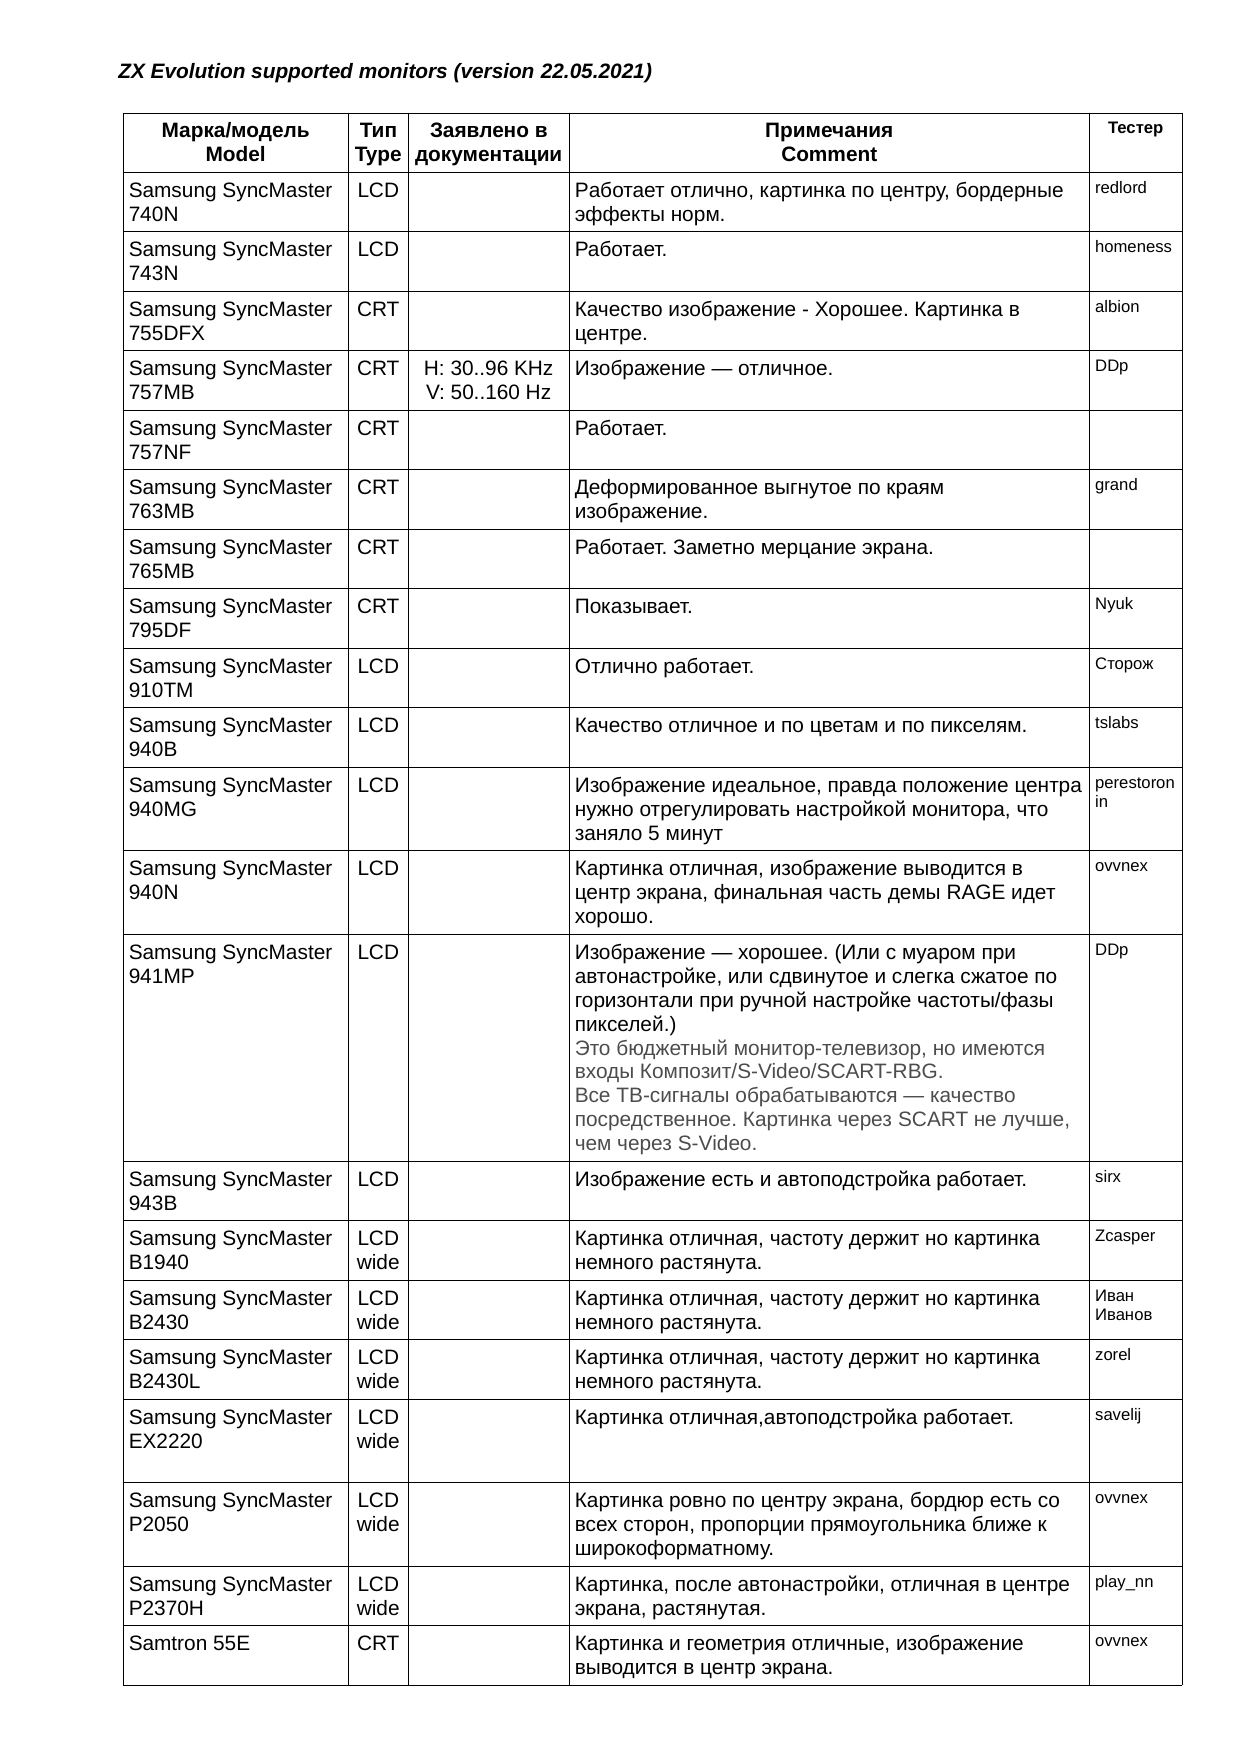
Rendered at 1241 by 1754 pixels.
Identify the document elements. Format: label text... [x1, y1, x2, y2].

table_cell LCD [349, 851, 408, 934]
table_cell Samsung SyncMaster 755DFX [124, 292, 348, 350]
table_cell Картинка отличная,автоподстройка работает. [570, 1400, 1089, 1482]
table_cell [409, 530, 569, 588]
table_cell [409, 1626, 569, 1684]
table_cell LCD wide [349, 1340, 408, 1399]
table_cell Изображение есть и автоподстройка работает. [570, 1162, 1089, 1220]
table_cell [1090, 530, 1182, 588]
table_cell Samsung SyncMaster 765MB [124, 530, 348, 588]
table_cell Работает. Заметно мерцание экрана. [570, 530, 1089, 588]
table_cell Отлично работает. [570, 649, 1089, 707]
table_header Примечания Comment [570, 114, 1089, 172]
table_cell [409, 768, 569, 850]
table_cell LCD [349, 232, 408, 291]
table_cell [409, 589, 569, 648]
table_cell Samsung SyncMaster 740N [124, 173, 348, 231]
table_cell LCD [349, 173, 408, 231]
table_cell Samsung SyncMaster B2430 [124, 1281, 348, 1339]
table_cell Картинка отличная, частоту держит но картинка немного растянута. [570, 1340, 1089, 1399]
table_header Заявлено в документации [409, 114, 569, 172]
table_cell Картинка и геометрия отличные, изображение выводится в центр экрана. [570, 1626, 1089, 1684]
table_cell Zcasper [1090, 1221, 1182, 1280]
table_cell Показывает. [570, 589, 1089, 648]
table_cell Работает. [570, 411, 1089, 469]
table_cell ovvnex [1090, 851, 1182, 934]
table_cell Иван Иванов [1090, 1281, 1182, 1339]
table_cell ovvnex [1090, 1483, 1182, 1566]
table_cell Деформированное выгнутое по краям изображение. [570, 470, 1089, 529]
table_cell Samsung SyncMaster B1940 [124, 1221, 348, 1280]
table_cell DDp [1090, 351, 1182, 410]
table_cell Samsung SyncMaster EX2220 [124, 1400, 348, 1482]
table_cell Качество отличное и по цветам и по пикселям. [570, 708, 1089, 767]
table_cell [409, 1567, 569, 1625]
table_cell Samsung SyncMaster B2430L [124, 1340, 348, 1399]
table_cell Samsung SyncMaster 910TM [124, 649, 348, 707]
table_cell Samsung SyncMaster 940MG [124, 768, 348, 850]
table_cell Samsung SyncMaster 757MB [124, 351, 348, 410]
table_cell DDp [1090, 935, 1182, 1161]
table_cell [409, 1400, 569, 1482]
table_cell savelij [1090, 1400, 1182, 1482]
table_cell [409, 232, 569, 291]
table_cell Samsung SyncMaster 743N [124, 232, 348, 291]
table_cell Картинка отличная, частоту держит но картинка немного растянута. [570, 1221, 1089, 1280]
table_cell Сторож [1090, 649, 1182, 707]
table_cell Качество изображение - Хорошее. Картинка в центре. [570, 292, 1089, 350]
table_cell CRT [349, 589, 408, 648]
table_cell LCD wide [349, 1400, 408, 1482]
table_cell [409, 1221, 569, 1280]
table_cell Samsung SyncMaster P2370H [124, 1567, 348, 1625]
table_cell LCD wide [349, 1567, 408, 1625]
table_cell [409, 1483, 569, 1566]
table_cell [409, 1281, 569, 1339]
table_cell CRT [349, 411, 408, 469]
table_cell Samsung SyncMaster 943B [124, 1162, 348, 1220]
table_cell [409, 1340, 569, 1399]
table_cell CRT [349, 470, 408, 529]
table_cell [409, 851, 569, 934]
table_cell [409, 292, 569, 350]
table_cell Samsung SyncMaster P2050 [124, 1483, 348, 1566]
table_cell Картинка ровно по центру экрана, бордюр есть со всех сторон, пропорции прямоугольника ближе к широкоформатному. [570, 1483, 1089, 1566]
table_cell LCD wide [349, 1483, 408, 1566]
table_cell perestoronin [1090, 768, 1182, 850]
table_cell [409, 935, 569, 1161]
table_cell LCD wide [349, 1221, 408, 1280]
table_cell LCD [349, 935, 408, 1161]
table_cell LCD [349, 768, 408, 850]
table_cell ovvnex [1090, 1626, 1182, 1684]
table_cell Изображение — отличное. [570, 351, 1089, 410]
table_cell Nyuk [1090, 589, 1182, 648]
table_cell CRT [349, 530, 408, 588]
table_cell [409, 470, 569, 529]
table_cell LCD [349, 649, 408, 707]
table_cell grand [1090, 470, 1182, 529]
table_cell Картинка, после автонастройки, отличная в центре экрана, растянутая. [570, 1567, 1089, 1625]
table_cell Samsung SyncMaster 757NF [124, 411, 348, 469]
table_cell [409, 708, 569, 767]
table_cell Картинка отличная, частоту держит но картинка немного растянута. [570, 1281, 1089, 1339]
table_header Тип Type [349, 114, 408, 172]
table_cell sirx [1090, 1162, 1182, 1220]
table_cell Изображение идеальное, правда положение центра нужно отрегулировать настройкой монитора, что заняло 5 минут [570, 768, 1089, 850]
table_cell Работает отлично, картинка по центру, бордерные эффекты норм. [570, 173, 1089, 231]
table_cell Samsung SyncMaster 940B [124, 708, 348, 767]
table_cell homeness [1090, 232, 1182, 291]
table_cell Samtron 55E [124, 1626, 348, 1684]
table_cell [409, 1162, 569, 1220]
table_cell Samsung SyncMaster 795DF [124, 589, 348, 648]
table_cell Изображение — хорошее. (Или с муаром при автонастройке, или сдвинутое и слегка сжатое по горизонтали при ручной настройке частоты/фазы пикселей.) Это бюджетный монитор-телевизор, но имеются входы Композит/S-Video/SCART-RBG. Все ТВ-сигналы обрабатываются — качество посредственное. Картинка через SCART не лучше, чем через S-Video. [570, 935, 1089, 1161]
table_cell Картинка отличная, изображение выводится в центр экрана, финальная часть демы RAGE идет хорошо. [570, 851, 1089, 934]
table_cell Samsung SyncMaster 940N [124, 851, 348, 934]
table_cell zorel [1090, 1340, 1182, 1399]
table_cell Samsung SyncMaster 763MB [124, 470, 348, 529]
table_cell play_nn [1090, 1567, 1182, 1625]
table_cell CRT [349, 1626, 408, 1684]
table_cell [409, 173, 569, 231]
table_cell albion [1090, 292, 1182, 350]
table_cell [409, 649, 569, 707]
table_header Марка/модель Model [124, 114, 348, 172]
table_cell H: 30..96 KHz V: 50..160 Hz [409, 351, 569, 410]
table_cell CRT [349, 292, 408, 350]
table_header Тестер [1090, 114, 1182, 172]
table_cell LCD [349, 708, 408, 767]
table_cell CRT [349, 351, 408, 410]
table_cell redlord [1090, 173, 1182, 231]
table_cell LCD [349, 1162, 408, 1220]
table_cell [1090, 411, 1182, 469]
table_cell LCD wide [349, 1281, 408, 1339]
table_cell Работает. [570, 232, 1089, 291]
table_cell Samsung SyncMaster 941MP [124, 935, 348, 1161]
table_cell [409, 411, 569, 469]
table_cell tslabs [1090, 708, 1182, 767]
